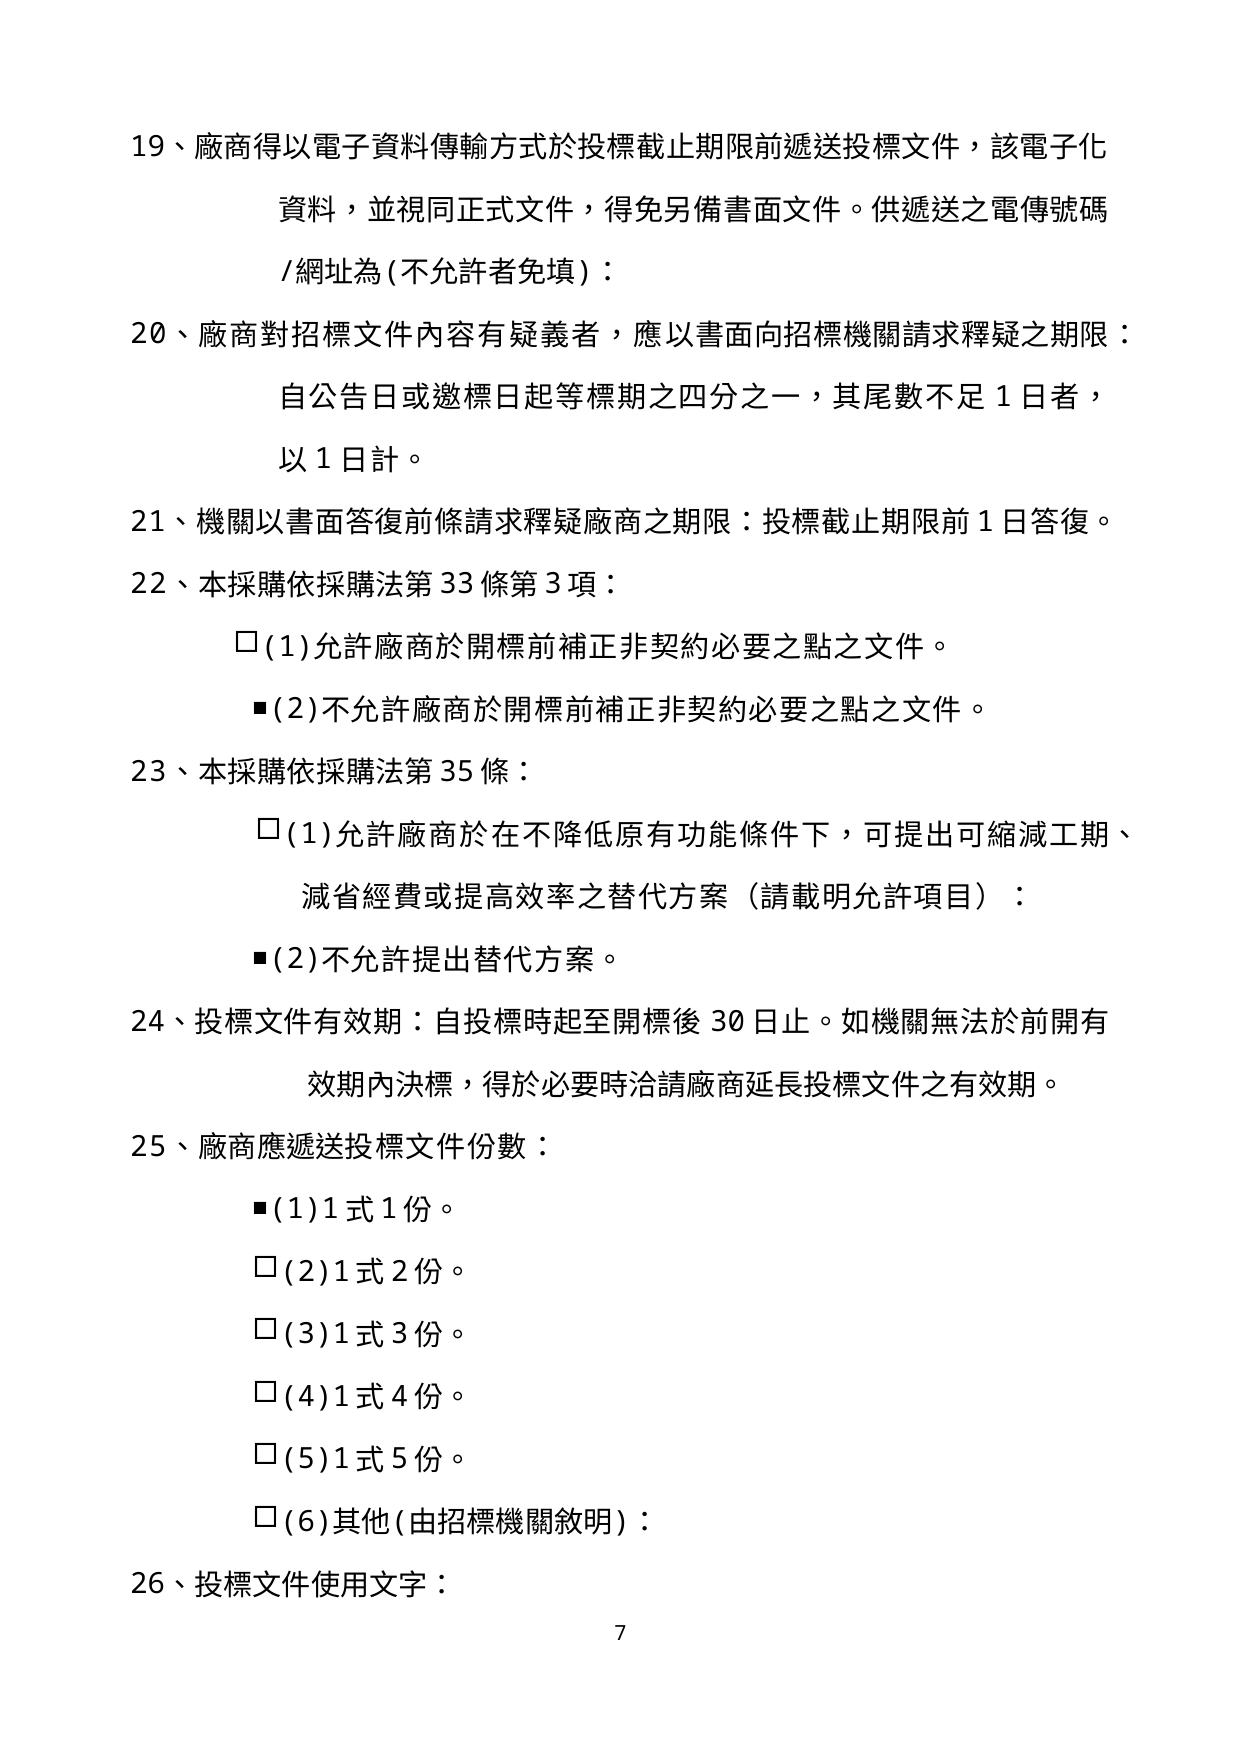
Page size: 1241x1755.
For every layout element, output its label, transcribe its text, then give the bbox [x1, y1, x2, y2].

text (3)1式3份。 [130, 1291, 1110, 1353]
list 廠商得以電子資料傳輸方式於投標截止期限前遞送投標文件，該電子化資料，並視同正式文件，得免另備書面文件。供遞送之電傳號碼/網址為(不允許者免填)： [130, 103, 1110, 291]
text (1)允許廠商於開標前補正非契約必要之點之文件。 [233, 603, 1110, 666]
text (5)1式5份。 [130, 1416, 1110, 1478]
text (2)1式2份。 [130, 1228, 1110, 1291]
list 本採購依採購法第35條： [130, 728, 1110, 791]
list 廠商應遞送投標文件份數： [130, 1103, 1110, 1166]
text (1)允許廠商於在不降低原有功能條件下，可提出可縮減工期、減省經費或提高效率之替代方案（請載明允許項目）： [130, 791, 1110, 916]
text ■(2)不允許廠商於開標前補正非契約必要之點之文件。 [130, 666, 1110, 728]
text (6)其他(由招標機關敘明)： [130, 1478, 1110, 1541]
text ■(2)不允許提出替代方案。 [130, 916, 1110, 978]
list 投標文件有效期：自投標時起至開標後30日止。如機關無法於前開有效期內決標，得於必要時洽請廠商延長投標文件之有效期。 [130, 978, 1110, 1103]
list 投標文件使用文字： [130, 1541, 1110, 1603]
text (4)1式4份。 [130, 1353, 1110, 1416]
list 本採購依採購法第33條第3項： [130, 541, 1110, 603]
list 廠商對招標文件內容有疑義者，應以書面向招標機關請求釋疑之期限：自公告日或邀標日起等標期之四分之一，其尾數不足1日者，以1日計。 [130, 291, 1110, 478]
list 機關以書面答復前條請求釋疑廠商之期限：投標截止期限前1日答復。 [130, 478, 1110, 541]
text ■(1)1式1份。 [130, 1166, 1110, 1228]
